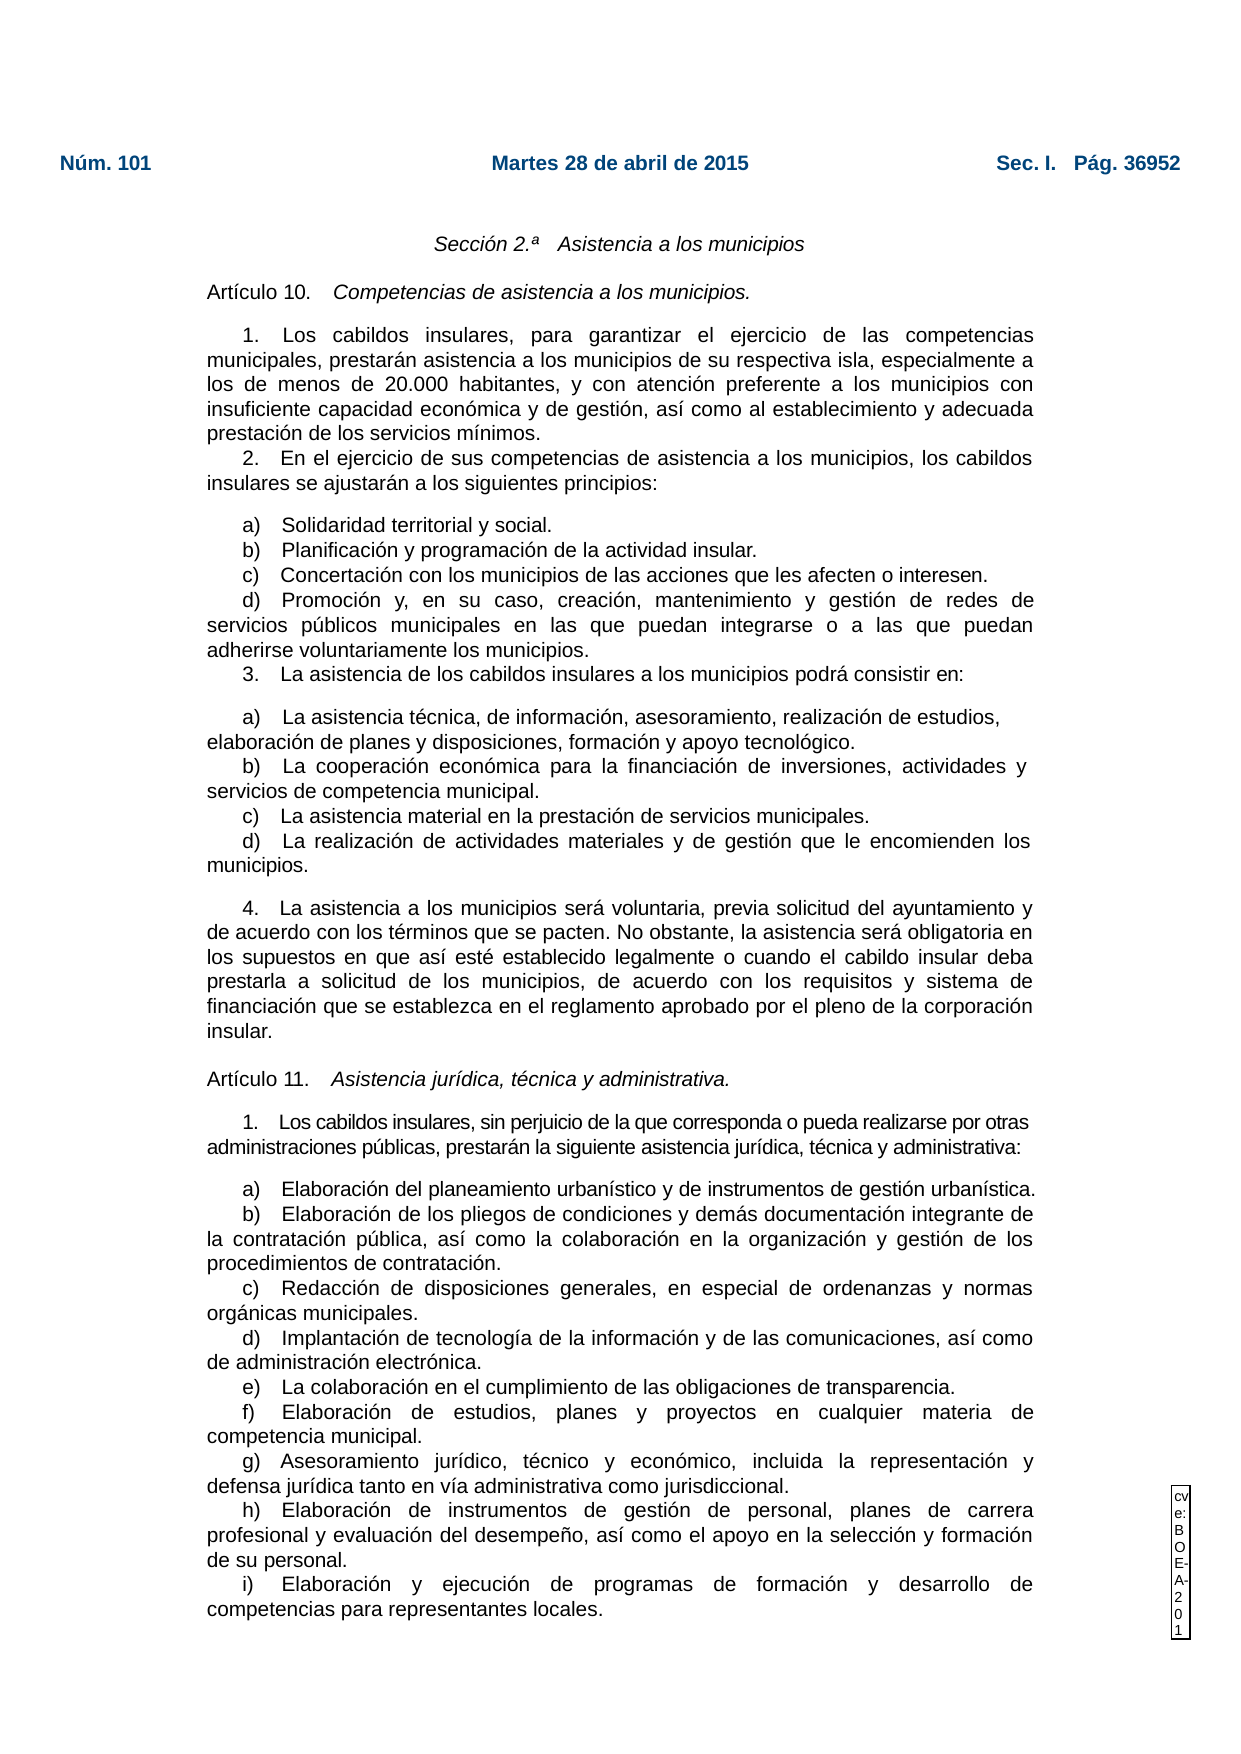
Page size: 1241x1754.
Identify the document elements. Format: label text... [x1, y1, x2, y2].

text Núm. 101 Martes 28 de abril de 2015 Sec. I. Pág. 36952 [42, 151, 1198, 175]
list La cooperación económica para la financiación de inversiones, actividades y servicios de competencia municipal. [207, 754, 1034, 803]
list Elaboración de los pliegos de condiciones y demás documentación integrante de la contratación pública, así como la colaboración en la organización y gestión de los procedimientos de contratación. [207, 1202, 1034, 1275]
list cve: BOE-A-2015-4621 [1174, 1488, 1189, 1638]
text Sección 2.ª Asistencia a los municipios [42, 231, 1198, 255]
list Elaboración del planeamiento urbanístico y de instrumentos de gestión urbanística. [242, 1177, 1198, 1201]
text Artículo 11. Asistencia jurídica, técnica y administrativa. [207, 1067, 1198, 1091]
list La asistencia de los cabildos insulares a los municipios podrá consistir en: [242, 662, 1198, 686]
list Elaboración y ejecución de programas de formación y desarrollo de competencias para representantes locales. [207, 1572, 1034, 1621]
list Implantación de tecnología de la información y de las comunicaciones, así como de administración electrónica. [207, 1325, 1034, 1374]
list La realización de actividades materiales y de gestión que le encomienden los municipios. [207, 828, 1034, 877]
list Los cabildos insulares, para garantizar el ejercicio de las competencias municipales, prestarán asistencia a los municipios de su respectiva isla, especialmente a los de menos de 20.000 habitantes, y con atención preferente a los municipios con insuficiente capacidad económica y de gestión, así como al establecimiento y adecuada prestación de los servicios mínimos. [207, 323, 1035, 445]
list En el ejercicio de sus competencias de asistencia a los municipios, los cabildos insulares se ajustarán a los siguientes principios: [207, 446, 1034, 495]
list La asistencia técnica, de información, asesoramiento, realización de estudios, elaboración de planes y disposiciones, formación y apoyo tecnológico. [207, 705, 1034, 753]
text Artículo 10. Competencias de asistencia a los municipios. [207, 280, 1198, 304]
list La asistencia material en la prestación de servicios municipales. [242, 803, 1198, 827]
list Asesoramiento jurídico, técnico y económico, incluida la representación y defensa jurídica tanto en vía administrativa como jurisdiccional. [207, 1449, 1034, 1497]
list Elaboración de estudios, planes y proyectos en cualquier materia de competencia municipal. [207, 1400, 1034, 1448]
list La colaboración en el cumplimiento de las obligaciones de transparencia. [242, 1375, 1198, 1399]
list Redacción de disposiciones generales, en especial de ordenanzas y normas orgánicas municipales. [207, 1276, 1033, 1324]
list La asistencia a los municipios será voluntaria, previa solicitud del ayuntamiento y de acuerdo con los términos que se pacten. No obstante, la asistencia será obligatoria en los supuestos en que así esté establecido legalmente o cuando el cabildo insular deba prestarla a solicitud de los municipios, de acuerdo con los requisitos y sistema de financiación que se establezca en el reglamento aprobado por el pleno de la corporación insular. [207, 896, 1033, 1042]
list Planificación y programación de la actividad insular. [242, 538, 1198, 562]
list Los cabildos insulares, sin perjuicio de la que corresponda o pueda realizarse por otras administraciones públicas, prestarán la siguiente asistencia jurídica, técnica y administrativa: [207, 1110, 1033, 1158]
list Solidaridad territorial y social. [242, 513, 1198, 537]
list Elaboración de instrumentos de gestión de personal, planes de carrera profesional y evaluación del desempeño, así como el apoyo en la selección y formación de su personal. [207, 1498, 1034, 1571]
list Concertación con los municipios de las acciones que les afecten o interesen. [242, 563, 1198, 587]
list Promoción y, en su caso, creación, mantenimiento y gestión de redes de servicios públicos municipales en las que puedan integrarse o a las que puedan adherirse voluntariamente los municipios. [207, 588, 1035, 661]
